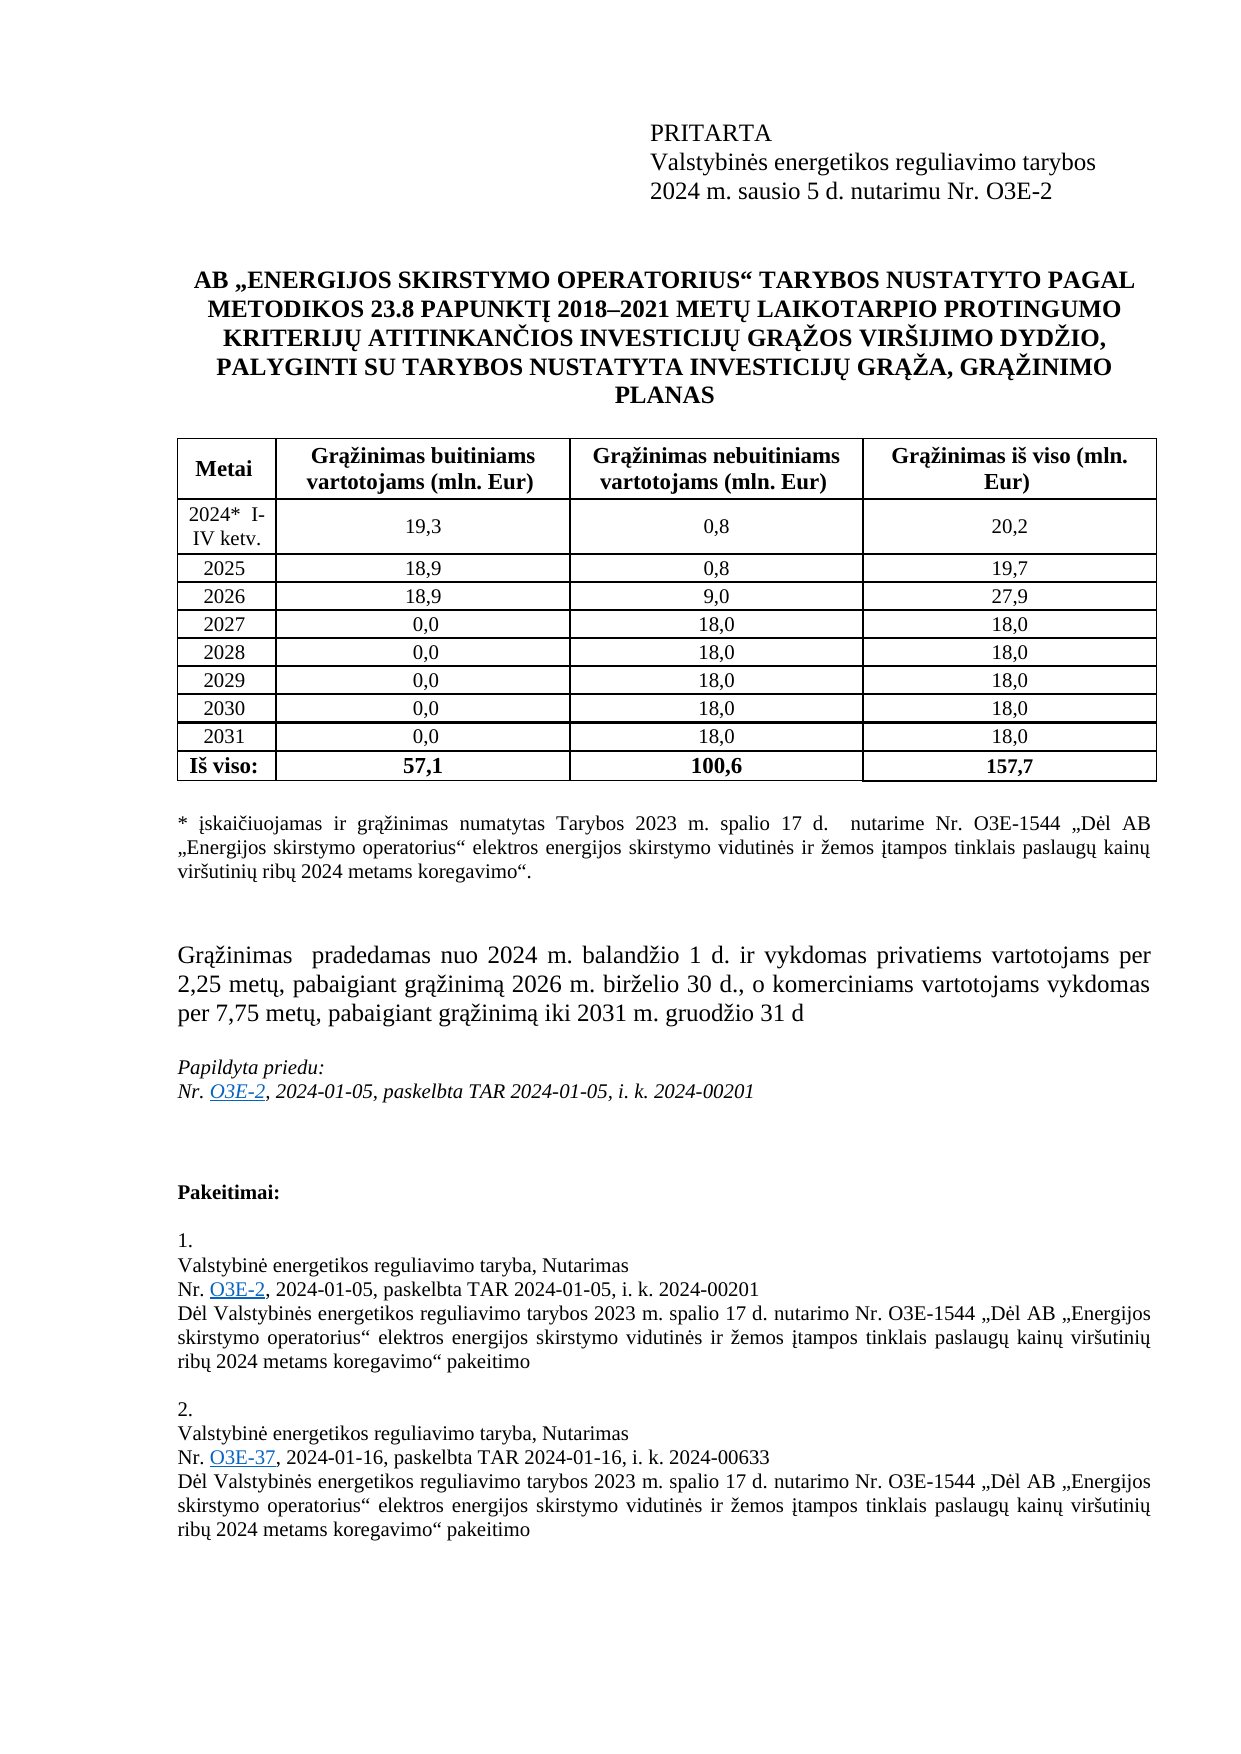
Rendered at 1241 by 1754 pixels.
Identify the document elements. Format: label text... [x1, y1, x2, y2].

table_header Metai [178, 439, 275, 497]
table_cell 2026 [178, 583, 275, 609]
text Papildyta priedu: [177, 1055, 1152, 1079]
table_cell 18,0 [571, 611, 862, 637]
table_cell 18,9 [277, 583, 569, 609]
table_cell 157,7 [864, 752, 1156, 780]
table_cell 0,8 [571, 500, 862, 553]
text 2024 m. sausio 5 d. nutarimu Nr. O3E-2 [177, 176, 1152, 204]
text Nr. O3E-37, 2024-01-16, paskelbta TAR 2024-01-16, i. k. 2024-00633 [177, 1445, 1152, 1469]
table_header Grąžinimas iš viso (mln. Eur) [864, 439, 1156, 497]
table_cell 18,0 [864, 611, 1156, 637]
table_cell 18,0 [864, 667, 1156, 693]
table_cell 18,0 [571, 639, 862, 665]
table_cell 18,0 [571, 724, 862, 749]
text Dėl Valstybinės energetikos reguliavimo tarybos 2023 m. spalio 17 d. nutarimo Nr. O3E-1544 „Dėl AB „Energijos skirstymo operatorius“ elektros energijos skirstymo vidutinės ir žemos įtampos tinklais paslaugų kainų viršutinių ribų 2024 metams koregavimo“ pakeitimo [177, 1301, 1152, 1373]
table_cell 18,0 [864, 639, 1156, 665]
table_header Grąžinimas nebuitiniams vartotojams (mln. Eur) [571, 439, 862, 497]
text Valstybinė energetikos reguliavimo taryba, Nutarimas [177, 1252, 1152, 1277]
table_cell 2030 [178, 695, 275, 721]
table_cell 18,0 [864, 724, 1156, 749]
table_cell 2029 [178, 667, 275, 693]
text Nr. O3E-2, 2024-01-05, paskelbta TAR 2024-01-05, i. k. 2024-00201 [177, 1277, 1152, 1301]
table_cell 0,0 [277, 724, 569, 749]
table_cell 2025 [178, 555, 275, 581]
text Dėl Valstybinės energetikos reguliavimo tarybos 2023 m. spalio 17 d. nutarimo Nr. O3E-1544 „Dėl AB „Energijos skirstymo operatorius“ elektros energijos skirstymo vidutinės ir žemos įtampos tinklais paslaugų kainų viršutinių ribų 2024 metams koregavimo“ pakeitimo [177, 1469, 1152, 1541]
table_cell 2024* I-IV ketv. [178, 500, 275, 553]
table_cell 18,0 [864, 695, 1156, 721]
text 1. [177, 1228, 1152, 1252]
table_cell 18,0 [571, 695, 862, 721]
table_cell 0,0 [277, 695, 569, 721]
table_cell Iš viso: [178, 752, 275, 780]
table_cell 0,0 [277, 667, 569, 693]
text 2. [177, 1397, 1152, 1421]
table_cell 2031 [178, 724, 275, 749]
table_cell 19,7 [864, 555, 1156, 581]
text Valstybinė energetikos reguliavimo taryba, Nutarimas [177, 1421, 1152, 1445]
text AB „ENERGIJOS SKIRSTYMO OPERATORIUS“ TARYBOS NUSTATYTO PAGAL METODIKOS 23.8 PAPUNKTĮ 2018–2021 METŲ LAIKOTARPIO PROTINGUMO KRITERIJŲ ATITINKANČIOS INVESTICIJŲ GRĄŽOS VIRŠIJIMO DYDŽIO, PALYGINTI SU TARYBOS NUSTATYTA INVESTICIJŲ GRĄŽA, GRĄŽINIMO PLANAS [177, 266, 1152, 409]
text PRITARTA [177, 118, 1152, 147]
text Grąžinimas pradedamas nuo 2024 m. balandžio 1 d. ir vykdomas privatiems vartotojams per 2,25 metų, pabaigiant grąžinimą 2026 m. birželio 30 d., o komerciniams vartotojams vykdomas per 7,75 metų, pabaigiant grąžinimą iki 2031 m. gruodžio 31 d [177, 940, 1152, 1027]
table_cell 20,2 [864, 500, 1156, 553]
table_cell 9,0 [571, 583, 862, 609]
table_cell 57,1 [277, 752, 569, 780]
table_cell 18,9 [277, 555, 569, 581]
table_cell 0,8 [571, 555, 862, 581]
text Nr. O3E-2, 2024-01-05, paskelbta TAR 2024-01-05, i. k. 2024-00201 [177, 1079, 1152, 1103]
table_cell 19,3 [277, 500, 569, 553]
table_cell 27,9 [864, 583, 1156, 609]
table_cell 0,0 [277, 639, 569, 665]
table_cell 0,0 [277, 611, 569, 637]
table_header Grąžinimas buitiniams vartotojams (mln. Eur) [277, 439, 569, 497]
text Pakeitimai: [177, 1180, 1152, 1204]
table_cell 2027 [178, 611, 275, 637]
table_cell 100,6 [571, 752, 862, 780]
table_cell 2028 [178, 639, 275, 665]
text * įskaičiuojamas ir grąžinimas numatytas Tarybos 2023 m. spalio 17 d. nutarime Nr. O3E-1544 „Dėl AB „Energijos skirstymo operatorius“ elektros energijos skirstymo vidutinės ir žemos įtampos tinklais paslaugų kainų viršutinių ribų 2024 metams koregavimo“. [177, 811, 1152, 883]
text Valstybinės energetikos reguliavimo tarybos [177, 147, 1152, 176]
table_cell 18,0 [571, 667, 862, 693]
